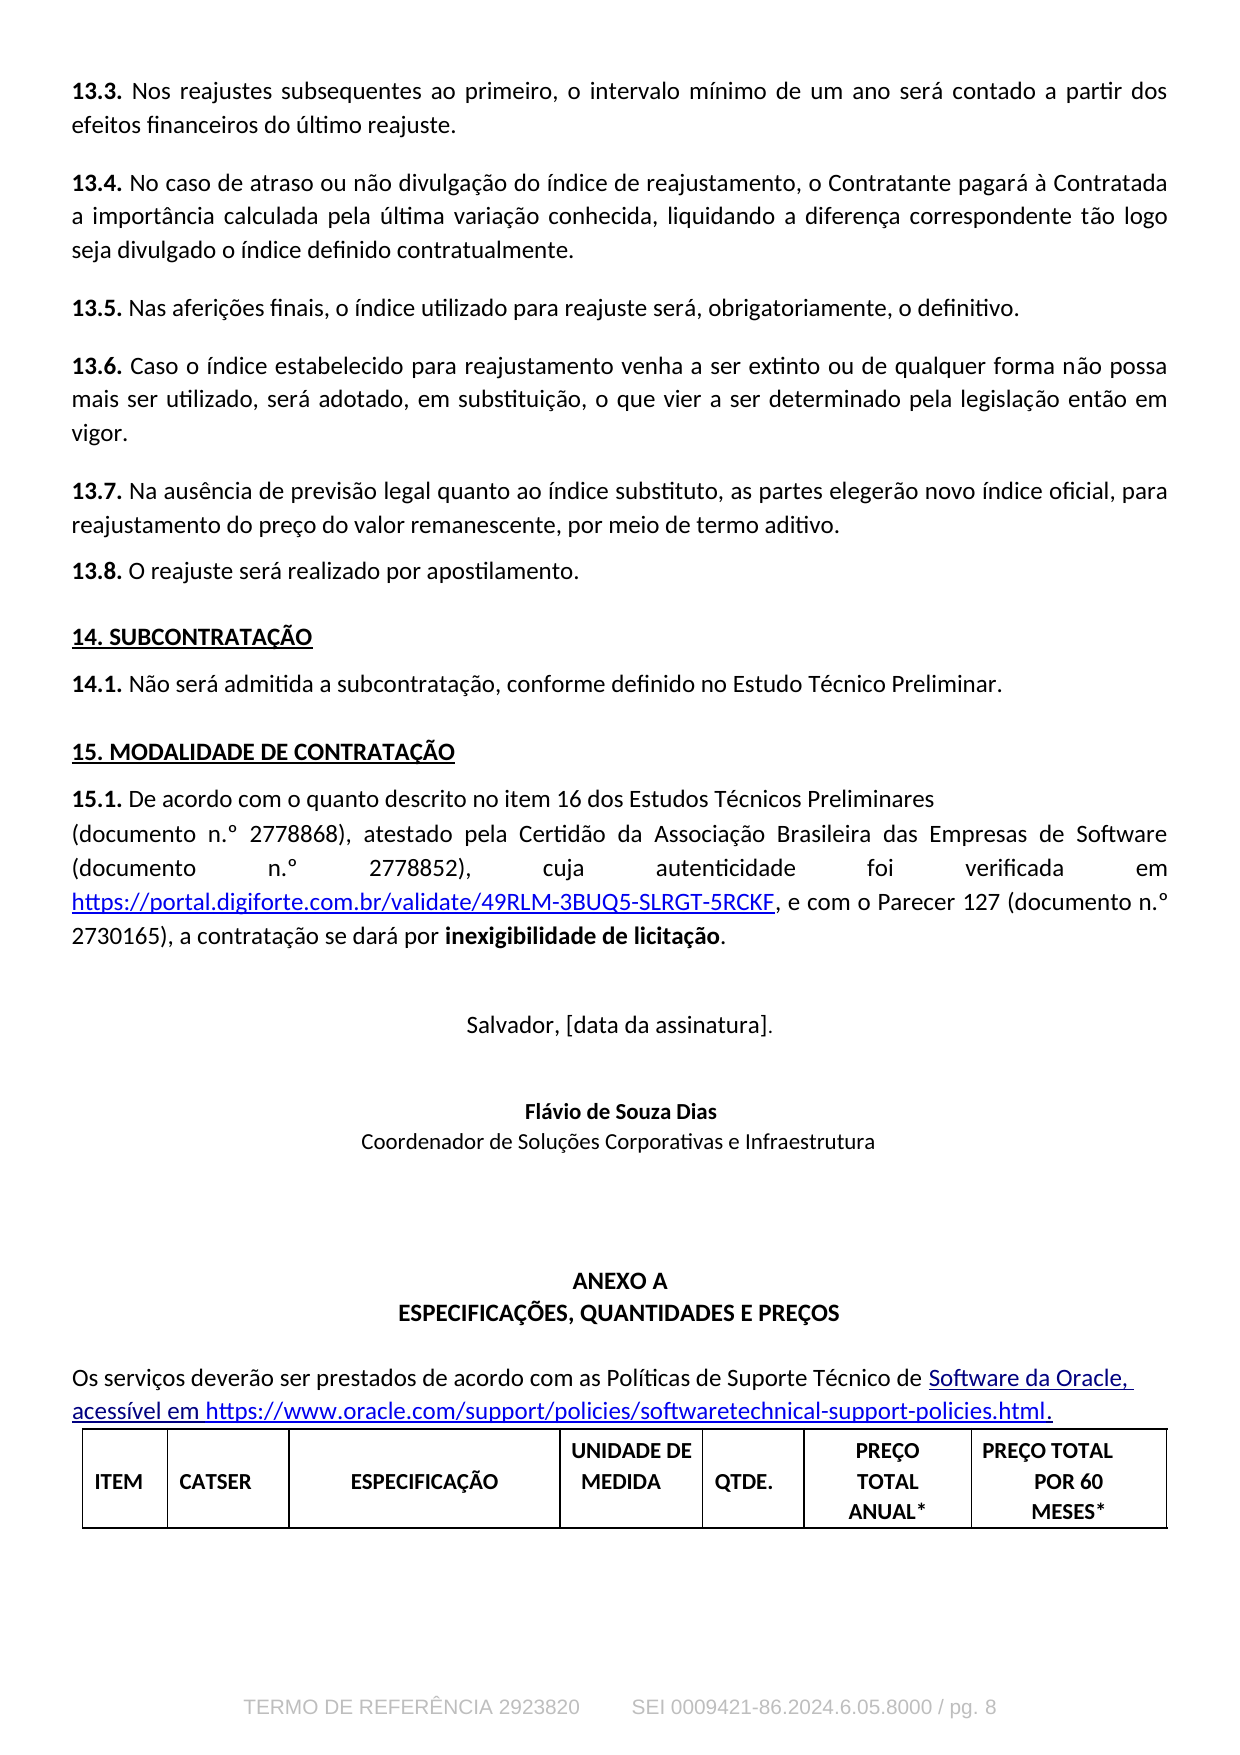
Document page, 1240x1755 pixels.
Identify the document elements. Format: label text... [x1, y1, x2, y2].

text 13.3. Nos reajustes subsequentes ao primeiro, o intervalo mínimo de um ano será contado a partir dos efeitos financeiros do último reajuste. [71, 75, 1169, 139]
text ANEXO A [72, 1265, 1168, 1295]
text Os serviços deverão ser prestados de acordo com as Políticas de Suporte Técnico de Software da Oracle, acessível em https://www.oracle.com/support/policies/softwaretechnical-support-policies.html. [72, 1363, 1170, 1426]
text 13.6. Caso o índice estabelecido para reajustamento venha a ser extinto ou de qualquer forma não possa mais ser utilizado, será adotado, em substituição, o que vier a ser determinado pela legislação então em vigor. [71, 350, 1169, 448]
table_header CATSER [168, 1430, 288, 1527]
table_header ESPECIFICAÇÃO [290, 1430, 559, 1527]
text (documento n.º 2778868), atestado pela Certidão da Associação Brasileira das Empresas de Software (documento n.º 2778852), cuja autenticidade foi verificada em https://portal.digiforte.com.br/validate/49RLM-3BUQ5-SLRGT-5RCKF, e com o Parecer 127 (documento n.º 2730165), a contratação se dará por inexigibilidade de licitação. [71, 818, 1169, 950]
table_header ITEM [83, 1430, 167, 1527]
text 13.4. No caso de atraso ou não divulgação do índice de reajustamento, o Contratante pagará à Contratada a importância calculada pela última variação conhecida, liquidando a diferença correspondente tão logo seja divulgado o índice definido contratualmente. [71, 167, 1169, 265]
text Coordenador de Soluções Corporativas e Infraestrutura [72, 1127, 1165, 1155]
table_header PREÇO TOTAL ANUAL* [805, 1430, 971, 1527]
text 14.1. Não será admitida a subcontratação, conforme definido no Estudo Técnico Preliminar. [71, 668, 1169, 699]
text Flávio de Souza Dias [72, 1097, 1170, 1125]
text ESPECIFICAÇÕES, QUANTIDADES E PREÇOS [72, 1297, 1166, 1328]
text 13.5. Nas aferições finais, o índice utilizado para reajuste será, obrigatoriamente, o definitivo. [71, 292, 1169, 323]
table_header UNIDADE DE MEDIDA [561, 1430, 702, 1527]
table_header QTDE. [703, 1430, 803, 1527]
subtitle 15. MODALIDADE DE CONTRATAÇÃO [71, 736, 1170, 766]
text Salvador, [data da assinatura]. [72, 1009, 1168, 1039]
table_header PREÇO TOTAL POR 60 MESES* [972, 1430, 1166, 1527]
text 13.7. Na ausência de previsão legal quanto ao índice substituto, as partes elegerão novo índice oficial, para reajustamento do preço do valor remanescente, por meio de termo aditivo. [71, 475, 1169, 540]
text 13.8. O reajuste será realizado por apostilamento. [71, 555, 1169, 585]
subtitle 14. SUBCONTRATAÇÃO [71, 621, 1170, 652]
text 15.1. De acordo com o quanto descrito no item 16 dos Estudos Técnicos Preliminares [71, 783, 1169, 814]
